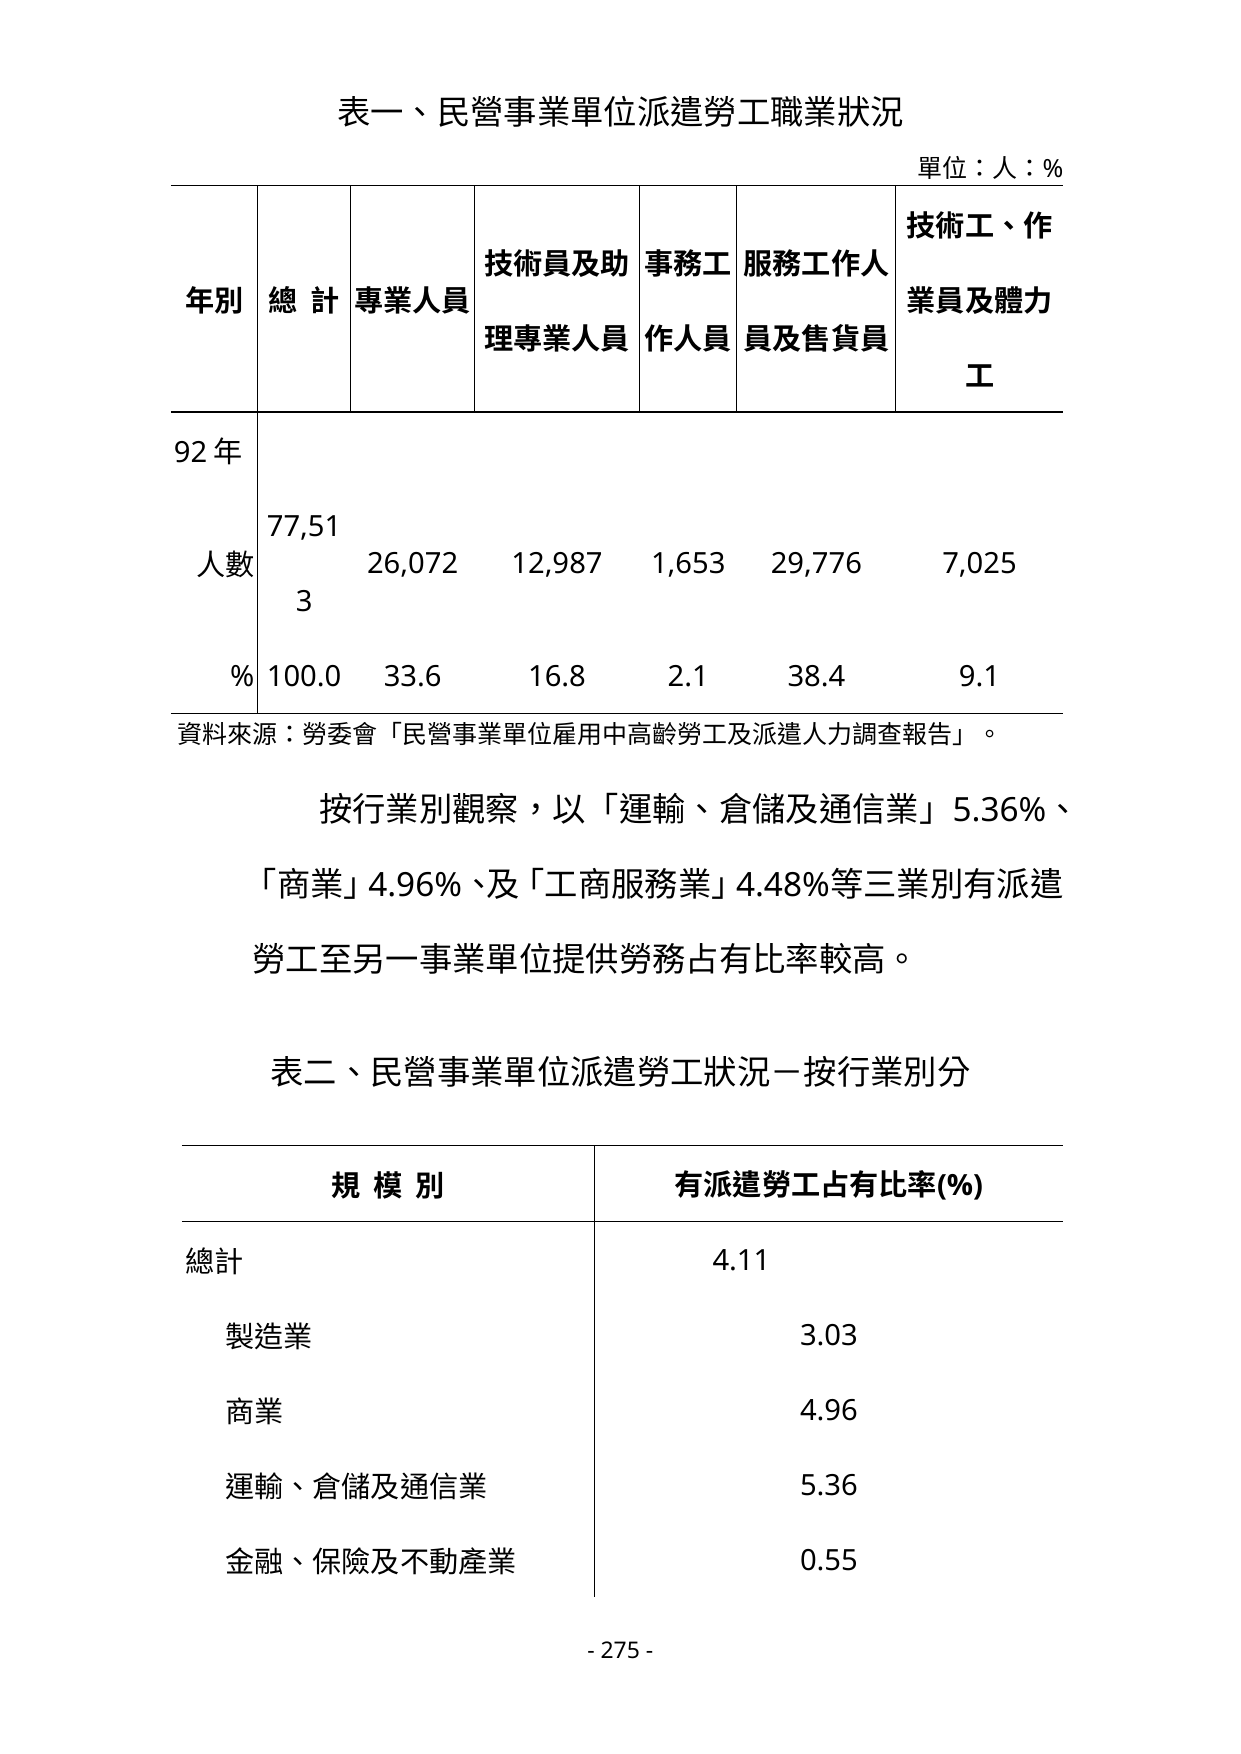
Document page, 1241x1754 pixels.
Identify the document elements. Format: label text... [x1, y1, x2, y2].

table_header 規 模 別 [182, 1146, 594, 1221]
table_cell 92年 [171, 413, 257, 487]
table_cell 12,987 [474, 488, 639, 637]
text 按行業別觀察，以「運輸、倉儲及通信業」5.36%、「商業」4.96%、及「工商服務業」4.48%等三業別有派遣勞工至另一事業單位提供勞務占有比率較高。 [252, 770, 1063, 995]
table_header 技術工、作業員及體力工 [896, 186, 1063, 411]
table_cell [258, 413, 351, 487]
table_header 技術員及助理專業人員 [475, 186, 639, 411]
table_cell 7,025 [896, 488, 1063, 637]
text 表二、民營事業單位派遣勞工狀況－按行業別分 [177, 1032, 1063, 1107]
table_cell 29,776 [737, 488, 896, 637]
table_header 服務工作人員及售貨員 [737, 186, 895, 411]
table_header 有派遣勞工占有比率(%) [595, 1146, 1063, 1221]
table_cell 商業 [182, 1372, 594, 1447]
table_cell [474, 413, 639, 487]
table_header 總 計 [258, 186, 350, 411]
table_header 事務工 作人員 [640, 186, 736, 411]
table_cell 5.36 [595, 1447, 1063, 1522]
table_cell 金融、保險及不動產業 [182, 1522, 594, 1597]
table_cell 2.1 [639, 638, 737, 712]
text 表一、民營事業單位派遣勞工職業狀況 [177, 73, 1063, 148]
table_cell [737, 413, 896, 487]
table_cell [896, 413, 1063, 487]
table_cell 38.4 [737, 638, 896, 712]
table_cell 總計 [182, 1222, 594, 1297]
text 資料來源：勞委會「民營事業單位雇用中高齡勞工及派遣人力調查報告」。 [177, 714, 1063, 751]
table_cell 運輸、倉儲及通信業 [182, 1447, 594, 1522]
table_cell % [171, 638, 257, 712]
table_cell 26,072 [351, 488, 474, 637]
table_cell 77,513 [258, 488, 351, 637]
table_cell 人數 [171, 488, 257, 637]
table_cell 3.03 [595, 1297, 1063, 1372]
table_cell 16.8 [474, 638, 639, 712]
table_cell 0.55 [595, 1522, 1063, 1597]
table_header 年別 [171, 186, 257, 411]
table_cell 4.96 [595, 1372, 1063, 1447]
table_header 專業人員 [351, 186, 474, 411]
table_cell 33.6 [351, 638, 474, 712]
table_cell [639, 413, 737, 487]
text 單位：人：% [177, 148, 1063, 185]
table_cell [351, 413, 474, 487]
table_cell 4.11 [595, 1222, 1063, 1297]
table_cell 製造業 [182, 1297, 594, 1372]
table_cell 1,653 [639, 488, 737, 637]
table_cell 9.1 [896, 638, 1063, 712]
table_cell 100.0 [258, 638, 351, 712]
